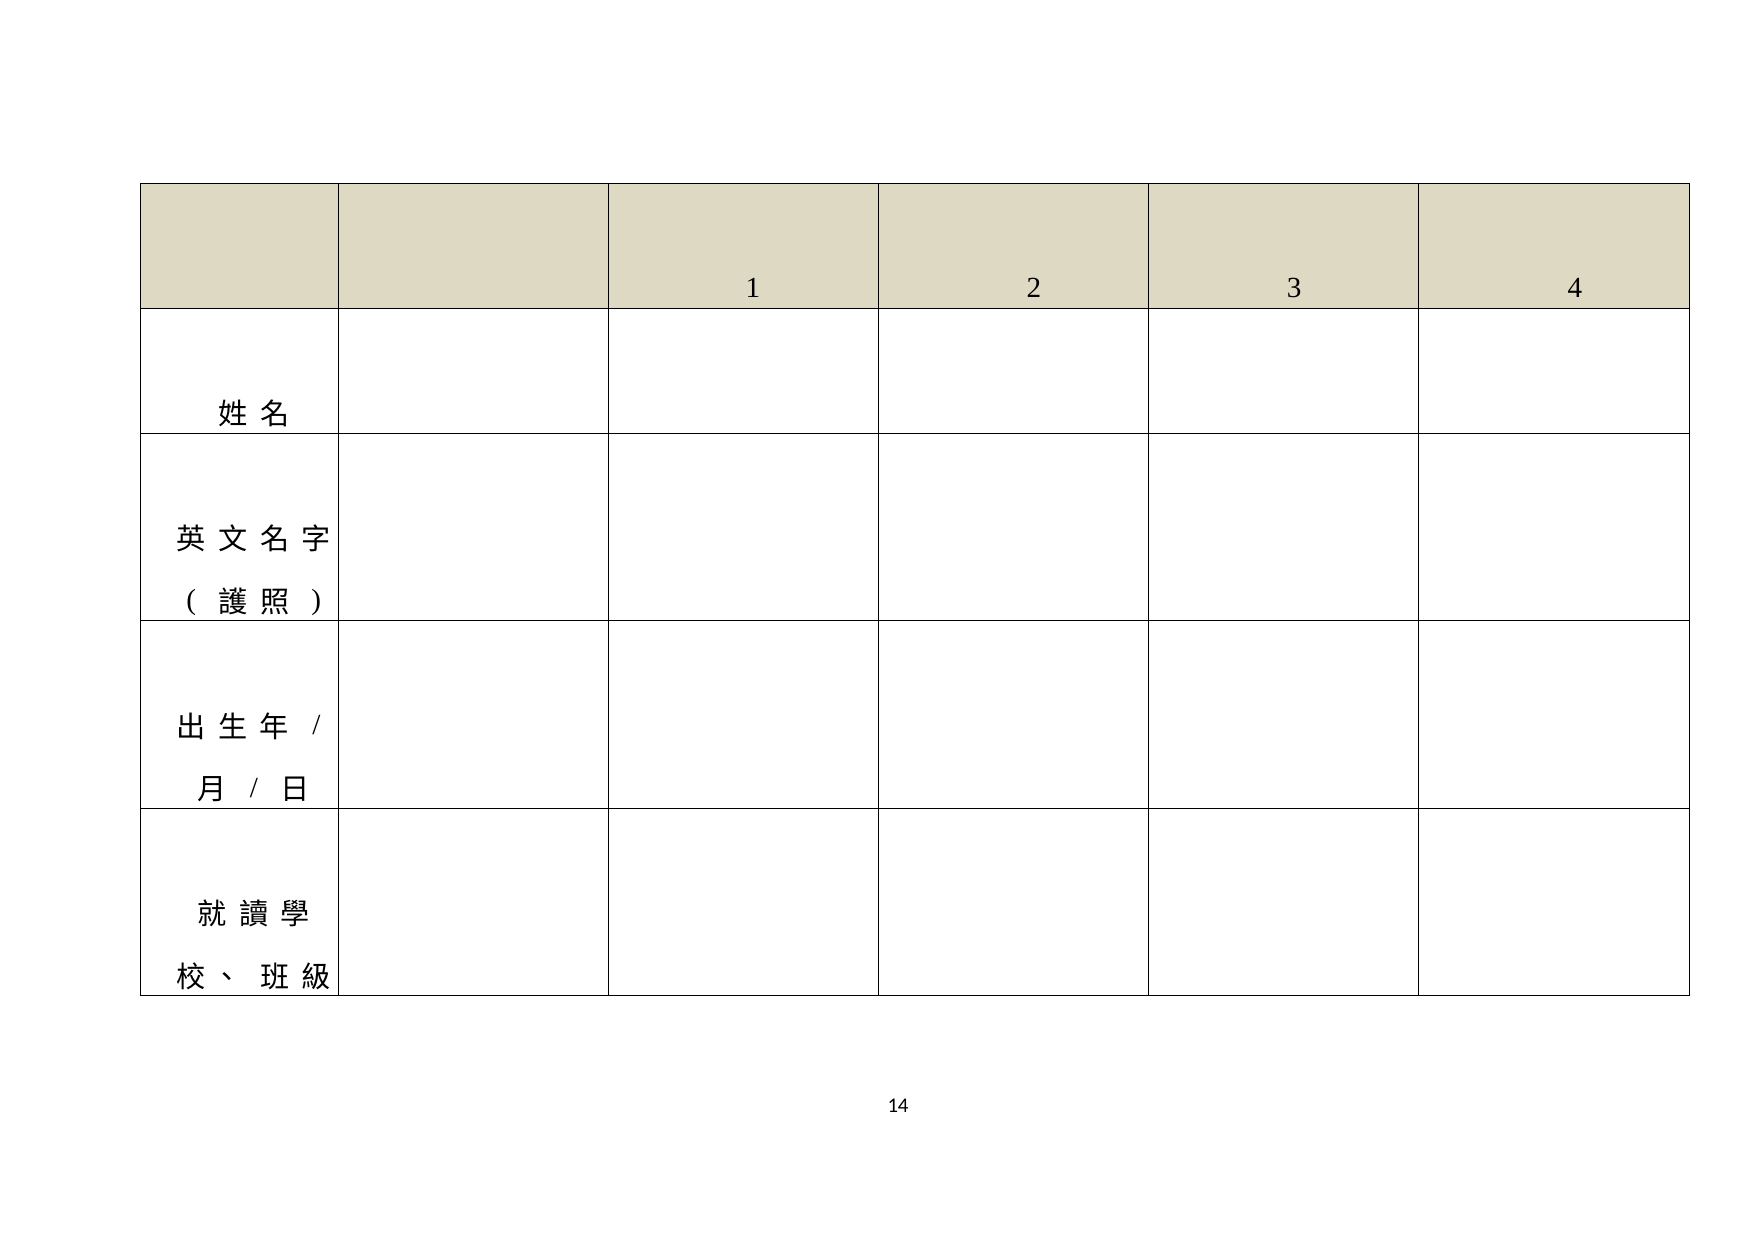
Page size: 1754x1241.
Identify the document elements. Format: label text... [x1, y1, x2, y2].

table_cell [339, 184, 608, 308]
table_cell 英文名字(護照) [141, 434, 338, 620]
table_cell [339, 621, 608, 808]
table_cell [609, 809, 878, 995]
table_cell [141, 184, 338, 308]
table_cell 就讀學校、班級 [141, 809, 338, 995]
table_cell 2 [879, 184, 1148, 308]
table_cell [609, 621, 878, 808]
table_cell 出生年/月/日 [141, 621, 338, 808]
table_cell [879, 809, 1148, 995]
table_cell [1419, 309, 1689, 433]
table_cell [339, 809, 608, 995]
table_cell [879, 309, 1148, 433]
table_cell [1149, 309, 1418, 433]
table_cell 1 [609, 184, 878, 308]
table_cell [609, 309, 878, 433]
table_cell 4 [1419, 184, 1689, 308]
table_cell [879, 621, 1148, 808]
table_cell [609, 434, 878, 620]
table_cell [1419, 809, 1689, 995]
table_cell [1419, 434, 1689, 620]
table_cell [339, 309, 608, 433]
table_cell [1149, 809, 1418, 995]
table_cell [1149, 621, 1418, 808]
table_cell [1419, 621, 1689, 808]
table_cell 姓名 [141, 309, 338, 433]
table_cell [339, 434, 608, 620]
table_cell [1149, 434, 1418, 620]
table_cell [879, 434, 1148, 620]
table_cell 3 [1149, 184, 1418, 308]
